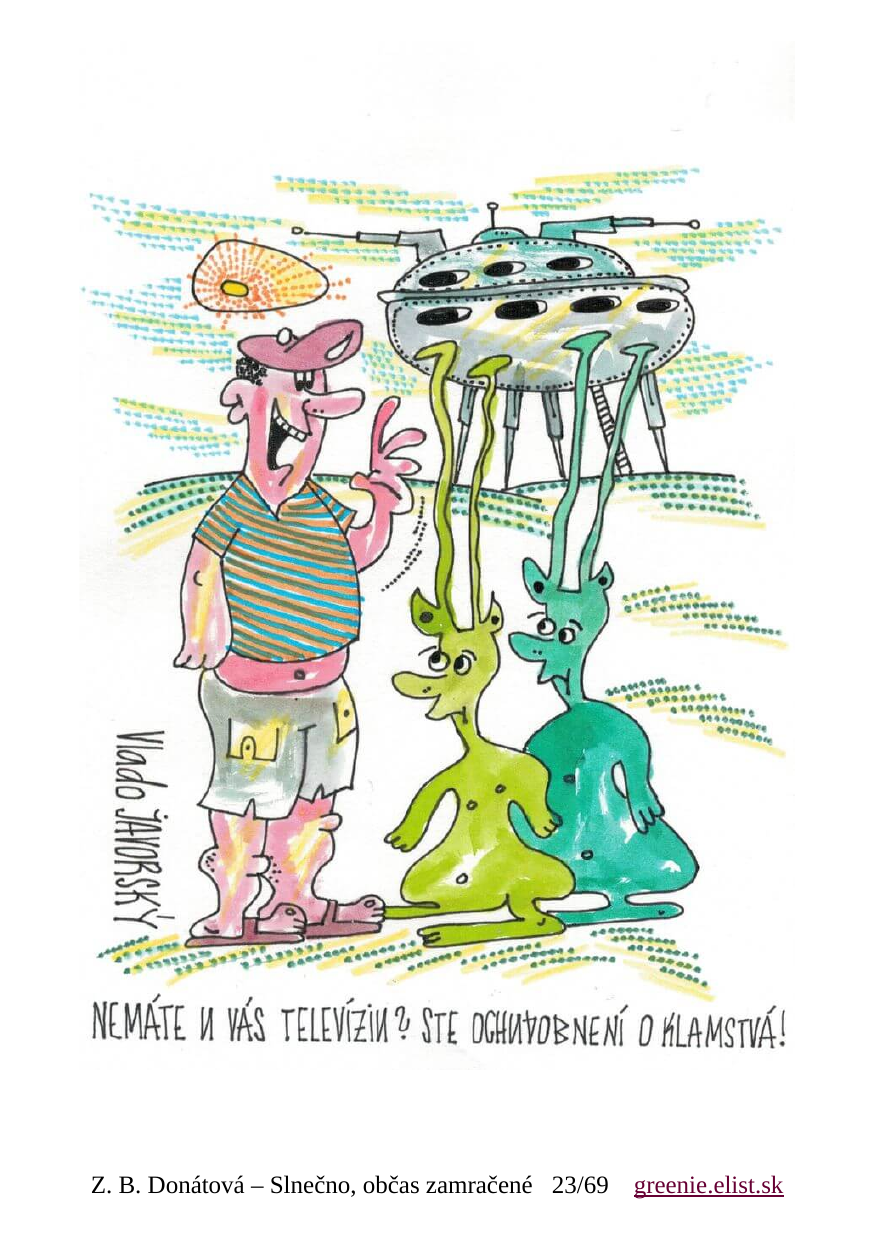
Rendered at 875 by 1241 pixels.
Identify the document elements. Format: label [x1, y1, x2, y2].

picture [79, 41, 795, 1070]
